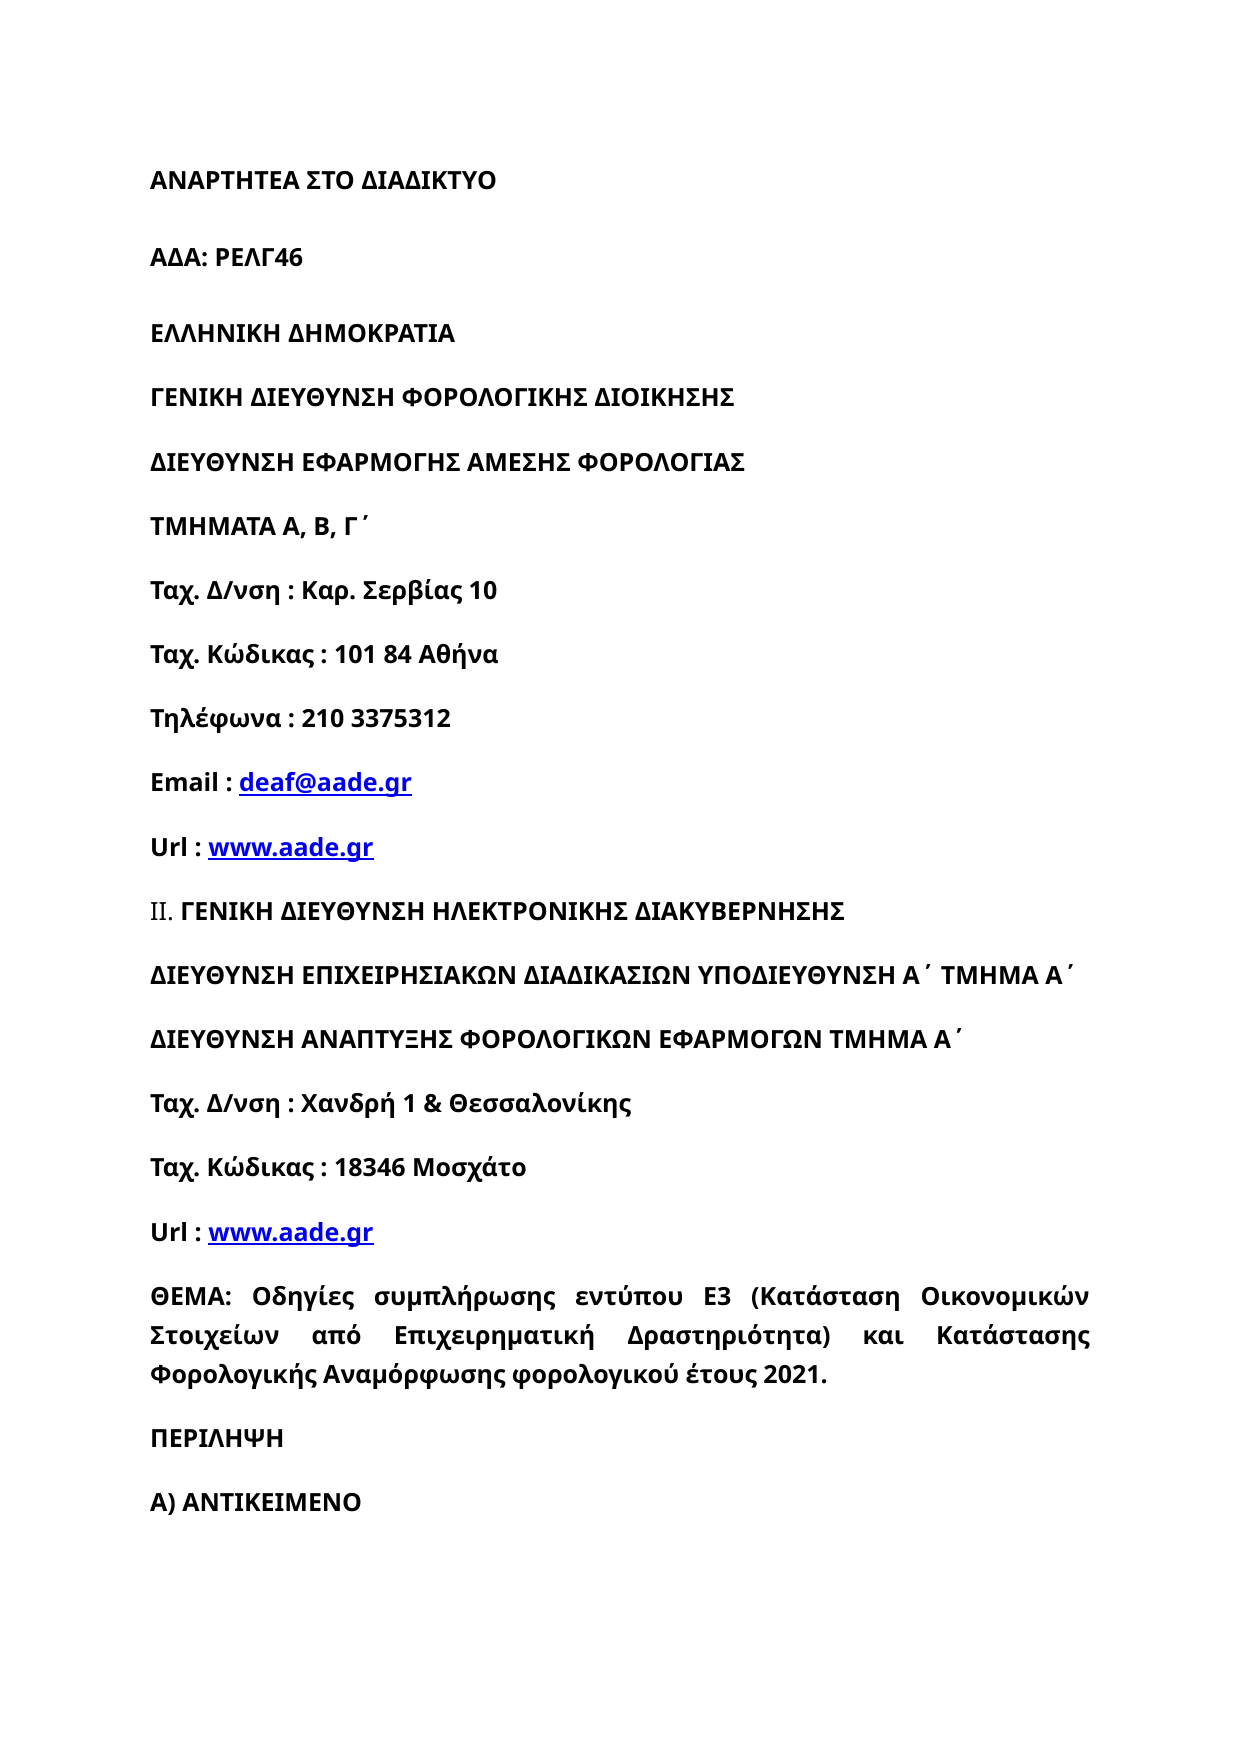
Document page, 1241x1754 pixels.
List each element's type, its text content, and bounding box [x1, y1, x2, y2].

text ΠΕΡΙΛΗΨΗ [150, 1421, 1090, 1455]
title ΑΔΑ: ΡΕΛΓ46 [150, 239, 1090, 273]
text Email : deaf@aade.gr [150, 765, 1090, 799]
text ΔΙΕΥΘΥΝΣΗ ΕΠΙΧΕΙΡΗΣΙΑΚΩΝ ΔΙΑΔΙΚΑΣΙΩΝ ΥΠΟΔΙΕΥΘΥΝΣΗ Α΄ ΤΜΗΜΑ Α΄ [150, 957, 1090, 992]
text Α) ΑΝΤΙΚΕΙΜΕΝΟ [150, 1485, 1090, 1519]
text ΤΜΗΜΑΤΑ Α, Β, Γ΄ [150, 508, 1090, 542]
text ΔΙΕΥΘΥΝΣΗ ΑΝΑΠΤΥΞΗΣ ΦΟΡΟΛΟΓΙΚΩΝ ΕΦΑΡΜΟΓΩΝ ΤΜΗΜΑ Α΄ [150, 1022, 1090, 1056]
text Ταχ. Κώδικας : 101 84 Αθήνα [150, 637, 1090, 671]
text II. ΓΕΝΙΚΗ ΔΙΕΥΘΥΝΣΗ ΗΛΕΚΤΡΟΝΙΚΗΣ ΔΙΑΚΥΒΕΡΝΗΣΗΣ [150, 893, 1090, 927]
text Ταχ. Δ/νση : Καρ. Σερβίας 10 [150, 572, 1090, 607]
text ΘΕΜΑ: Οδηγίες συμπλήρωσης εντύπου Ε3 (Κατάσταση Οικονομικών Στοιχείων από Επιχειρηματική Δραστηριότητα) και Κατάστασης Φορολογικής Αναμόρφωσης φορολογικού έτους 2021. [150, 1278, 1090, 1391]
text Τηλέφωνα : 210 3375312 [150, 701, 1090, 735]
text Ταχ. Κώδικας : 18346 Μοσχάτο [150, 1150, 1090, 1184]
text ΕΛΛΗΝΙΚΗ ΔΗΜΟΚΡΑΤΙΑ [150, 316, 1090, 350]
text Url : www.aade.gr [150, 829, 1090, 863]
title ΑΝΑΡΤΗΤΕΑ ΣΤΟ ΔΙΑΔΙΚΤΥΟ [150, 162, 1090, 197]
text Ταχ. Δ/νση : Χανδρή 1 & Θεσσαλονίκης [150, 1086, 1090, 1120]
text Url : www.aade.gr [150, 1214, 1090, 1248]
text ΔΙΕΥΘΥΝΣΗ ΕΦΑΡΜΟΓΗΣ ΑΜΕΣΗΣ ΦΟΡΟΛΟΓΙΑΣ [150, 444, 1090, 478]
text ΓΕΝΙΚΗ ΔΙΕΥΘΥΝΣΗ ΦΟΡΟΛΟΓΙΚΗΣ ΔΙΟΙΚΗΣΗΣ [150, 380, 1090, 414]
